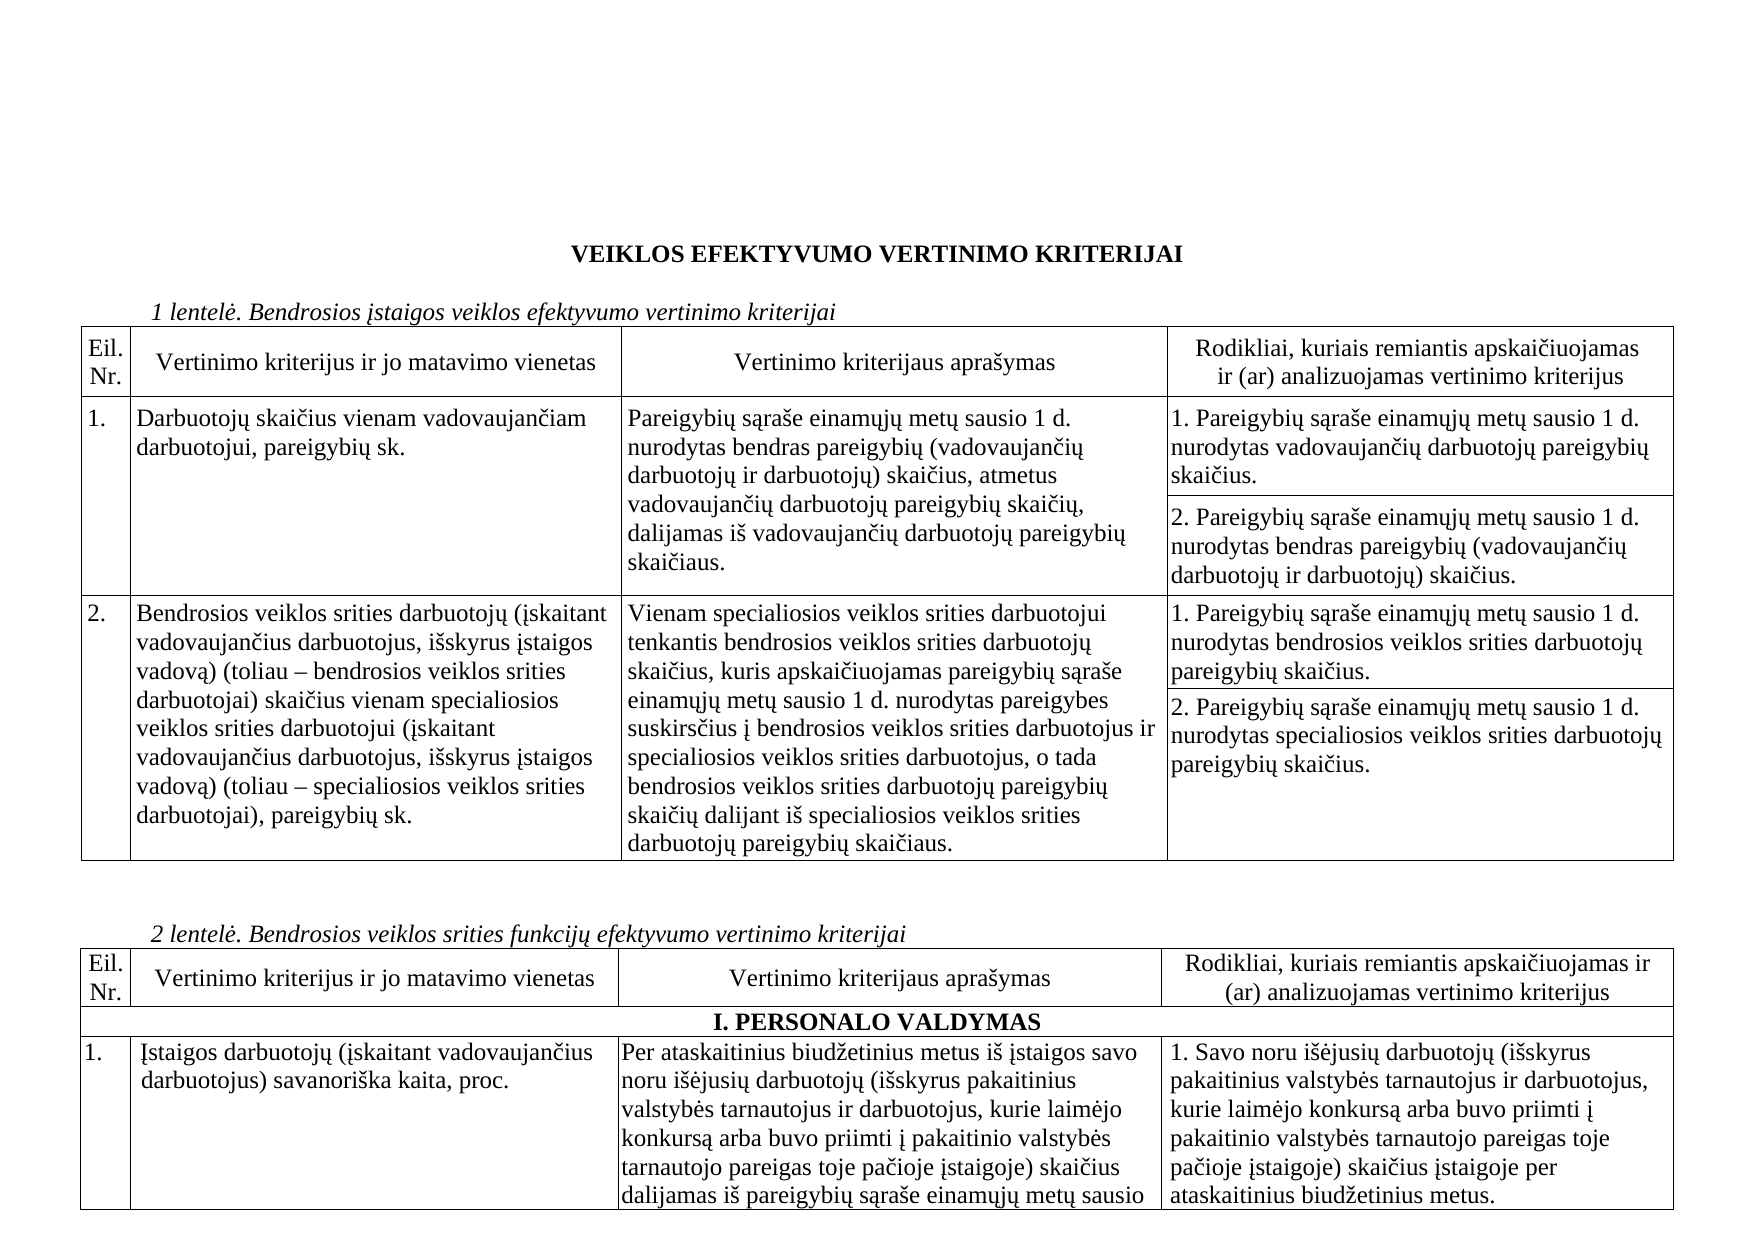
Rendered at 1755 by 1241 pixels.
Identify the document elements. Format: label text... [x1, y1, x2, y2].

text 1 lentelė. Bendrosios įstaigos veiklos efektyvumo vertinimo kriterijai [118, 297, 1636, 326]
table_header Rodikliai, kuriais remiantis apskaičiuojamas ir (ar) analizuojamas vertinimo kriterijus [1162, 949, 1673, 1006]
table_header Vertinimo kriterijus ir jo matavimo vienetas [131, 949, 618, 1006]
table_cell 1. Pareigybių sąraše einamųjų metų sausio 1 d. nurodytas bendrosios veiklos srities darbuotojų pareigybių skaičius. [1168, 596, 1673, 688]
table_cell Vienam specialiosios veiklos srities darbuotojui tenkantis bendrosios veiklos srities darbuotojų skaičius, kuris apskaičiuojamas pareigybių sąraše einamųjų metų sausio 1 d. nurodytas pareigybes suskirsčius į bendrosios veiklos srities darbuotojus ir specialiosios veiklos srities darbuotojus, o tada bendrosios veiklos srities darbuotojų pareigybių skaičių dalijant iš specialiosios veiklos srities darbuotojų pareigybių skaičiaus. [622, 596, 1167, 860]
table_cell 2. [82, 596, 130, 860]
table_header Vertinimo kriterijaus aprašymas [622, 327, 1167, 396]
table_cell Pareigybių sąraše einamųjų metų sausio 1 d. nurodytas bendras pareigybių (vadovaujančių darbuotojų ir darbuotojų) skaičius, atmetus vadovaujančių darbuotojų pareigybių skaičių, dalijamas iš vadovaujančių darbuotojų pareigybių skaičiaus. [622, 397, 1167, 594]
table_cell Įstaigos darbuotojų (įskaitant vadovaujančius darbuotojus) savanoriška kaita, proc. [131, 1037, 618, 1209]
table_cell 1. Pareigybių sąraše einamųjų metų sausio 1 d. nurodytas vadovaujančių darbuotojų pareigybių skaičius. [1168, 397, 1673, 495]
table_cell Bendrosios veiklos srities darbuotojų (įskaitant vadovaujančius darbuotojus, išskyrus įstaigos vadovą) (toliau – bendrosios veiklos srities darbuotojai) skaičius vienam specialiosios veiklos srities darbuotojui (įskaitant vadovaujančius darbuotojus, išskyrus įstaigos vadovą) (toliau – specialiosios veiklos srities darbuotojai), pareigybių sk. [131, 596, 621, 860]
text VEIKLOS EFEKTYVUMO VERTINIMO KRITERIJAI [118, 239, 1636, 268]
table_cell 1. [82, 397, 130, 594]
table_cell Per ataskaitinius biudžetinius metus iš įstaigos savo noru išėjusių darbuotojų (išskyrus pakaitinius valstybės tarnautojus ir darbuotojus, kurie laimėjo konkursą arba buvo priimti į pakaitinio valstybės tarnautojo pareigas toje pačioje įstaigoje) skaičius dalijamas iš pareigybių sąraše einamųjų metų sausio [619, 1037, 1161, 1209]
table_cell 2. Pareigybių sąraše einamųjų metų sausio 1 d. nurodytas bendras pareigybių (vadovaujančių darbuotojų ir darbuotojų) skaičius. [1168, 496, 1673, 594]
text 2 lentelė. Bendrosios veiklos srities funkcijų efektyvumo vertinimo kriterijai [118, 919, 1636, 947]
table_header Eil. Nr. [81, 949, 130, 1006]
table_cell Darbuotojų skaičius vienam vadovaujančiam darbuotojui, pareigybių sk. [131, 397, 621, 594]
table_header Rodikliai, kuriais remiantis apskaičiuojamas ir (ar) analizuojamas vertinimo kriterijus [1168, 327, 1673, 396]
table_header Eil. Nr. [82, 327, 130, 396]
table_header Vertinimo kriterijus ir jo matavimo vienetas [131, 327, 621, 396]
table_cell I. Personalo valdymas [81, 1007, 1673, 1036]
table_cell 1. [81, 1037, 130, 1209]
table_header Vertinimo kriterijaus aprašymas [619, 949, 1161, 1006]
table_cell 2. Pareigybių sąraše einamųjų metų sausio 1 d. nurodytas specialiosios veiklos srities darbuotojų pareigybių skaičius. [1168, 689, 1673, 860]
table_cell 1. Savo noru išėjusių darbuotojų (išskyrus pakaitinius valstybės tarnautojus ir darbuotojus, kurie laimėjo konkursą arba buvo priimti į pakaitinio valstybės tarnautojo pareigas toje pačioje įstaigoje) skaičius įstaigoje per ataskaitinius biudžetinius metus. [1162, 1037, 1673, 1209]
